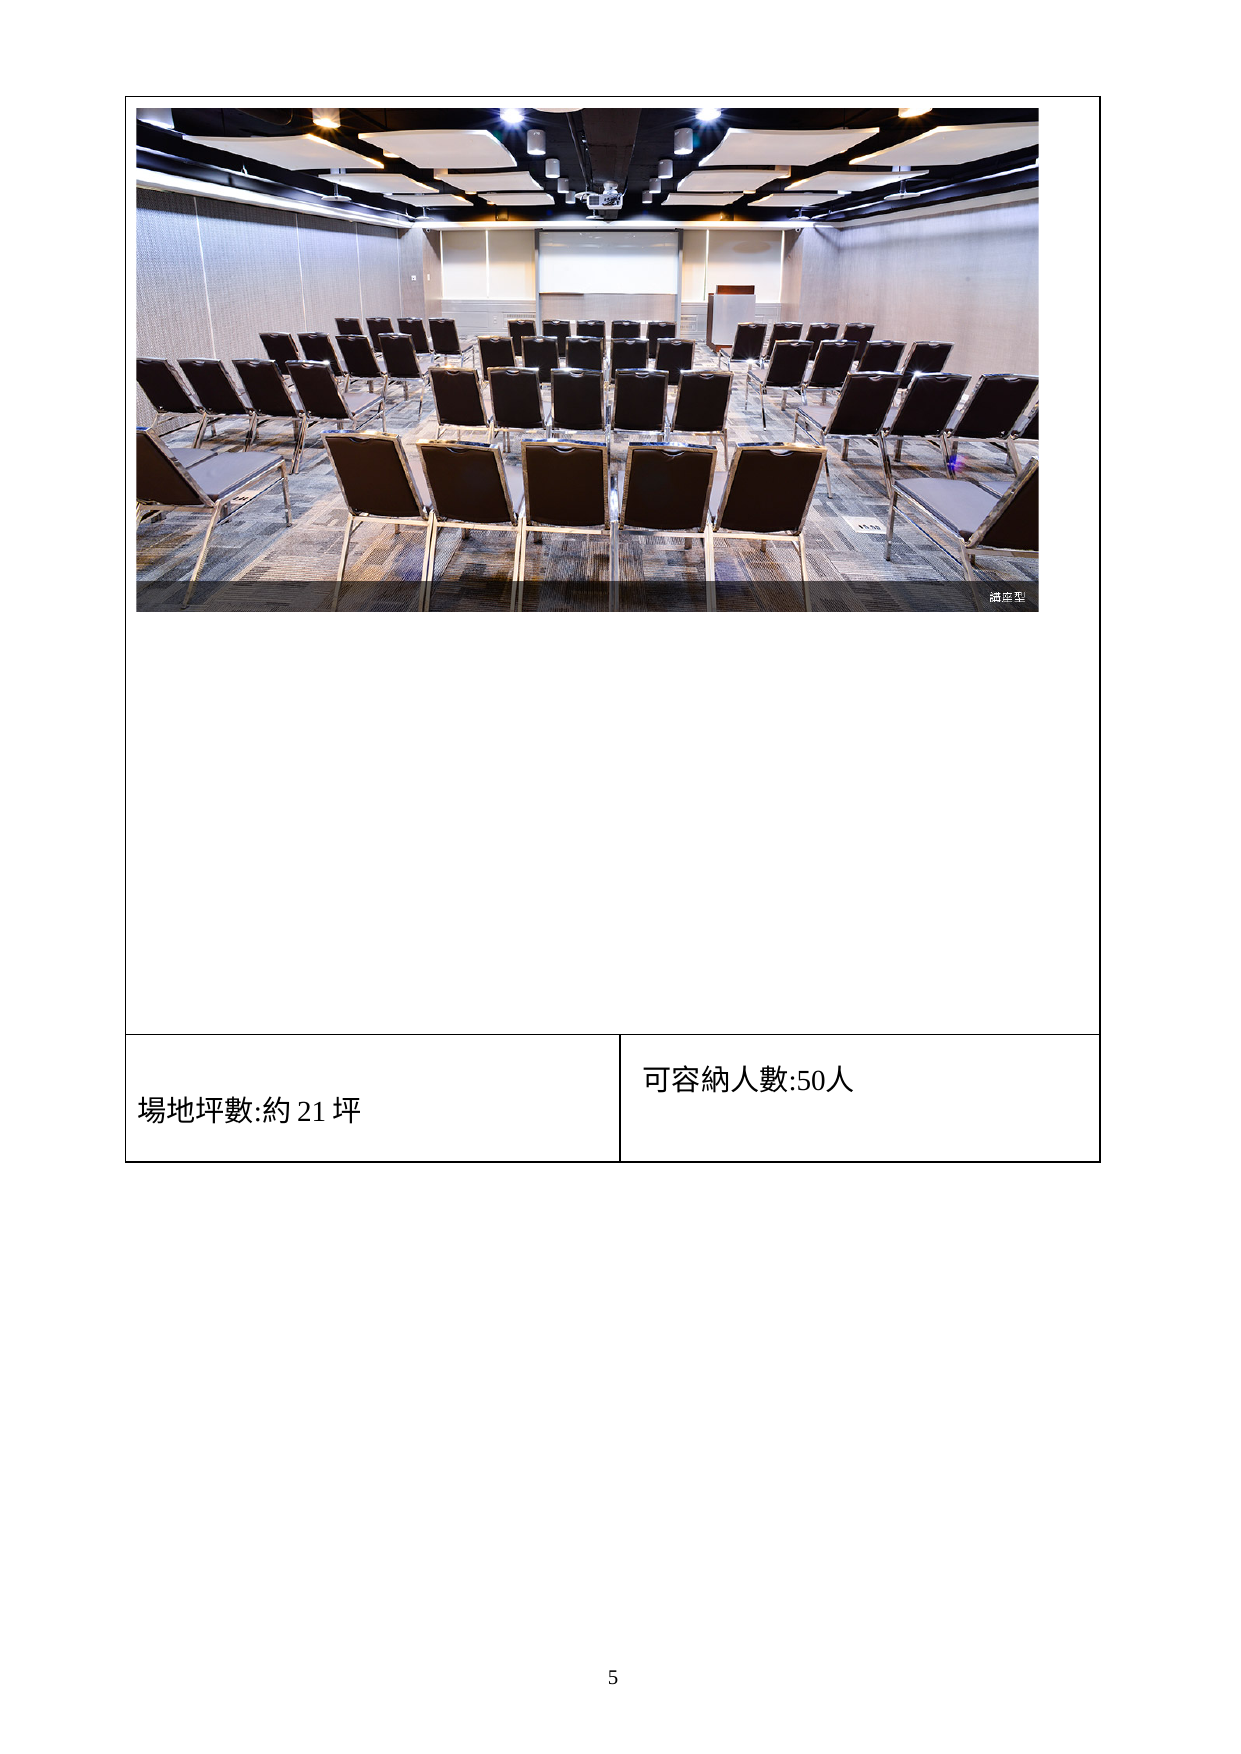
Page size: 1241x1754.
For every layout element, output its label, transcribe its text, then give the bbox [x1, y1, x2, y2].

table_cell 場地坪數:約21坪 [126, 1035, 619, 1161]
table_header [126, 97, 1099, 1034]
table_header 可容納人數:50人 [632, 1036, 866, 1098]
table_cell [621, 1035, 1099, 1161]
